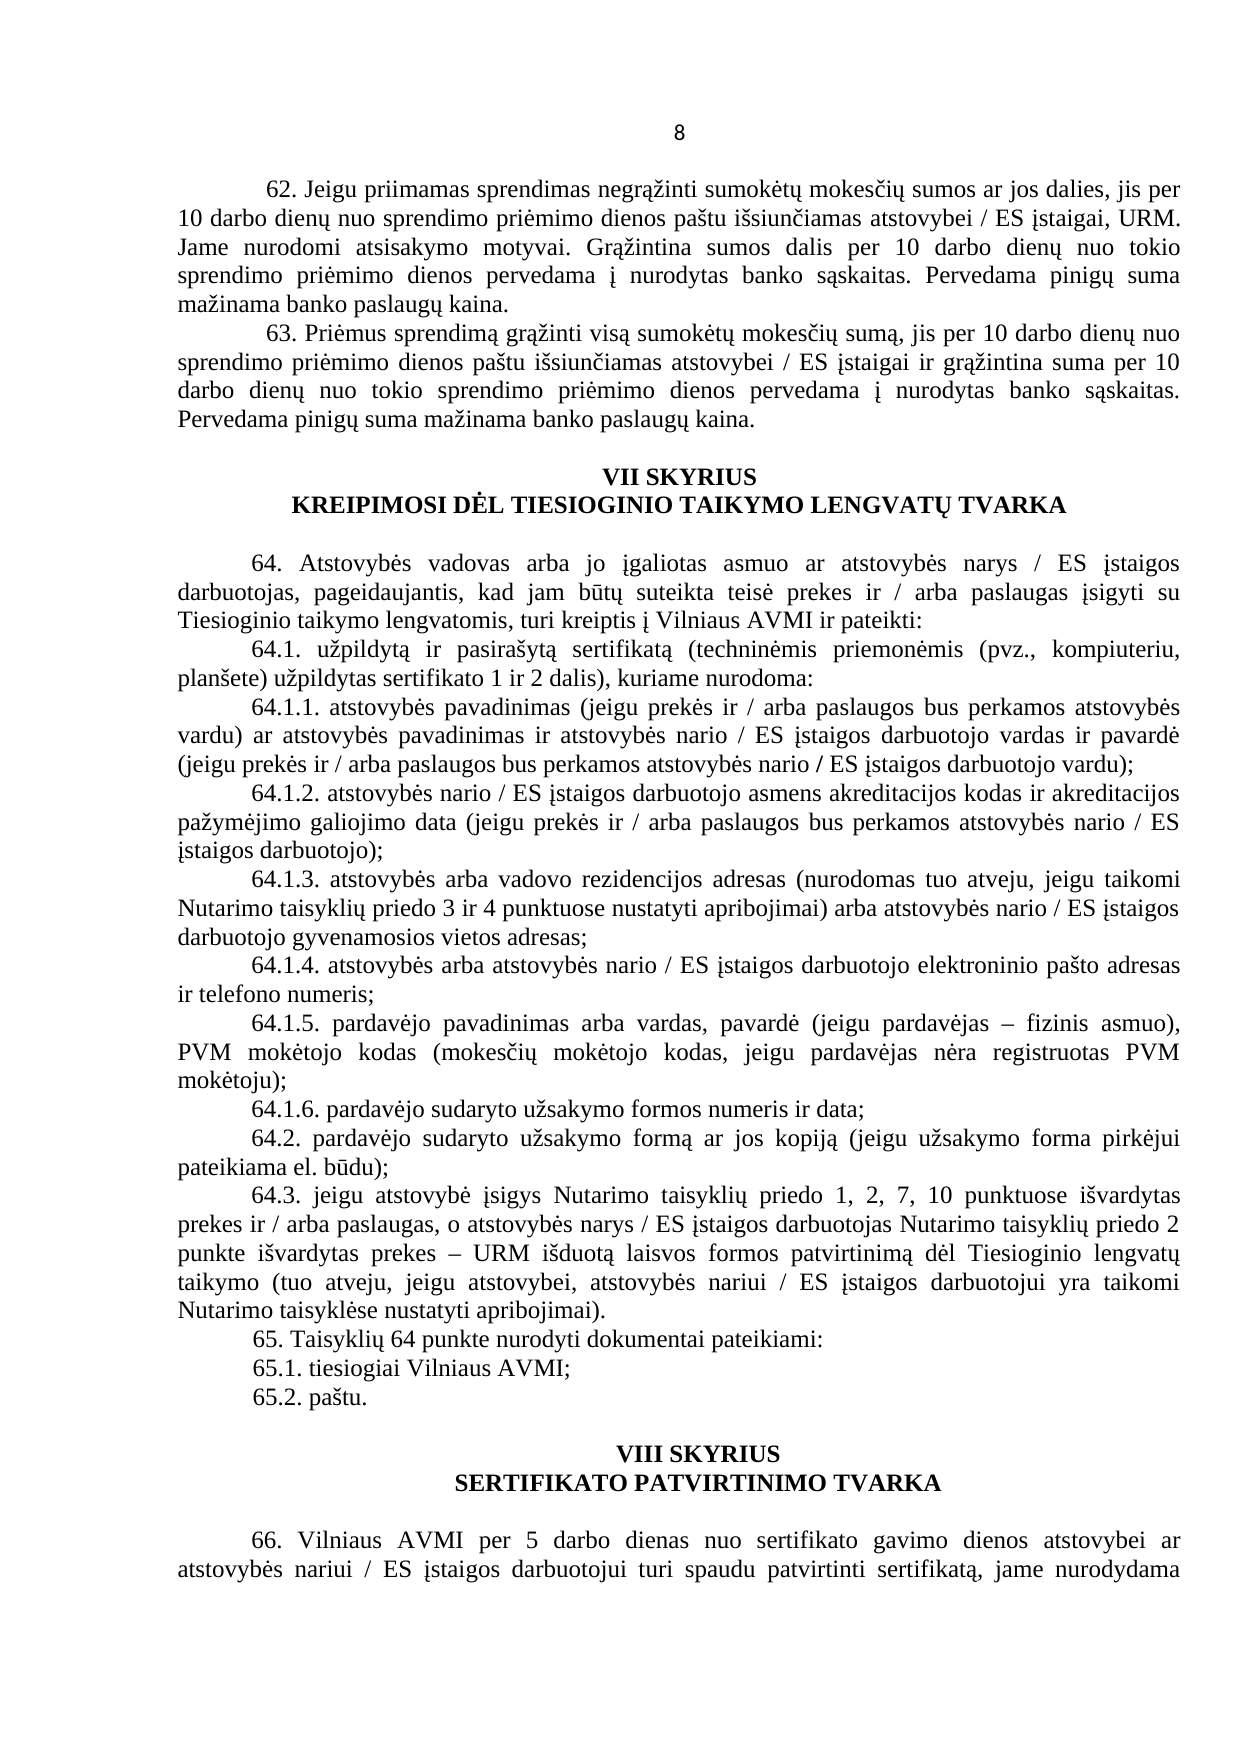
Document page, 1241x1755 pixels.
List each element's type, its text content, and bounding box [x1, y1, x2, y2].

text 65. Taisyklių 64 punkte nurodyti dokumentai pateikiami: [252, 1324, 1181, 1353]
text 64.1.5. pardavėjo pavadinimas arba vardas, pavardė (jeigu pardavėjas – fizinis asmuo), PVM mokėtojo kodas (mokesčių mokėtojo kodas, jeigu pardavėjas nėra registruotas PVM mokėtoju); [177, 1008, 1181, 1094]
text VIII SKYRIUS [215, 1439, 1181, 1468]
text 64.1.3. atstovybės arba vadovo rezidencijos adresas (nurodomas tuo atveju, jeigu taikomi Nutarimo taisyklių priedo 3 ir 4 punktuose nustatyti apribojimai) arba atstovybės nario / ES įstaigos darbuotojo gyvenamosios vietos adresas; [177, 864, 1181, 950]
text 64.1.2. atstovybės nario / ES įstaigos darbuotojo asmens akreditacijos kodas ir akreditacijos pažymėjimo galiojimo data (jeigu prekės ir / arba paslaugos bus perkamos atstovybės nario / ES įstaigos darbuotojo); [177, 778, 1181, 864]
text 66. Vilniaus AVMI per 5 darbo dienas nuo sertifikato gavimo dienos atstovybei ar atstovybės nariui / ES įstaigos darbuotojui turi spaudu patvirtinti sertifikatą, jame nurodydama [177, 1525, 1181, 1583]
text 65.2. paštu. [252, 1382, 1181, 1410]
text 62. Jeigu priimamas sprendimas negrąžinti sumokėtų mokesčių sumos ar jos dalies, jis per 10 darbo dienų nuo sprendimo priėmimo dienos paštu išsiunčiamas atstovybei / ES įstaigai, URM. Jame nurodomi atsisakymo motyvai. Grąžintina sumos dalis per 10 darbo dienų nuo tokio sprendimo priėmimo dienos pervedama į nurodytas banko sąskaitas. Pervedama pinigų suma mažinama banko paslaugų kaina. [177, 174, 1181, 318]
text 65.1. tiesiogiai Vilniaus AVMI; [252, 1353, 1181, 1382]
text 64.1. užpildytą ir pasirašytą sertifikatą (techninėmis priemonėmis (pvz., kompiuteriu, planšete) užpildytas sertifikato 1 ir 2 dalis), kuriame nurodoma: [177, 634, 1181, 692]
text VII SKYRIUS [177, 462, 1181, 490]
text KREIPIMOSI DĖL TIESIOGINIO TAIKYMO LENGVATŲ TVARKA [177, 490, 1181, 519]
text 64.1.4. atstovybės arba atstovybės nario / ES įstaigos darbuotojo elektroninio pašto adresas ir telefono numeris; [177, 950, 1181, 1008]
text 64.1.1. atstovybės pavadinimas (jeigu prekės ir / arba paslaugos bus perkamos atstovybės vardu) ar atstovybės pavadinimas ir atstovybės nario / ES įstaigos darbuotojo vardas ir pavardė (jeigu prekės ir / arba paslaugos bus perkamos atstovybės nario / ES įstaigos darbuotojo vardu); [177, 692, 1181, 778]
text 64.1.6. pardavėjo sudaryto užsakymo formos numeris ir data; [177, 1094, 1181, 1123]
text 64. Atstovybės vadovas arba jo įgaliotas asmuo ar atstovybės narys / ES įstaigos darbuotojas, pageidaujantis, kad jam būtų suteikta teisė prekes ir / arba paslaugas įsigyti su Tiesioginio taikymo lengvatomis, turi kreiptis į Vilniaus AVMI ir pateikti: [177, 548, 1181, 634]
text 63. Priėmus sprendimą grąžinti visą sumokėtų mokesčių sumą, jis per 10 darbo dienų nuo sprendimo priėmimo dienos paštu išsiunčiamas atstovybei / ES įstaigai ir grąžintina suma per 10 darbo dienų nuo tokio sprendimo priėmimo dienos pervedama į nurodytas banko sąskaitas. Pervedama pinigų suma mažinama banko paslaugų kaina. [177, 318, 1181, 433]
text 64.2. pardavėjo sudaryto užsakymo formą ar jos kopiją (jeigu užsakymo forma pirkėjui pateikiama el. būdu); [177, 1123, 1181, 1180]
text SERTIFIKATO PATVIRTINIMO TVARKA [215, 1468, 1181, 1497]
text 64.3. jeigu atstovybė įsigys Nutarimo taisyklių priedo 1, 2, 7, 10 punktuose išvardytas prekes ir / arba paslaugas, o atstovybės narys / ES įstaigos darbuotojas Nutarimo taisyklių priedo 2 punkte išvardytas prekes ‒ URM išduotą laisvos formos patvirtinimą dėl Tiesioginio lengvatų taikymo (tuo atveju, jeigu atstovybei, atstovybės nariui / ES įstaigos darbuotojui yra taikomi Nutarimo taisyklėse nustatyti apribojimai). [177, 1180, 1181, 1324]
